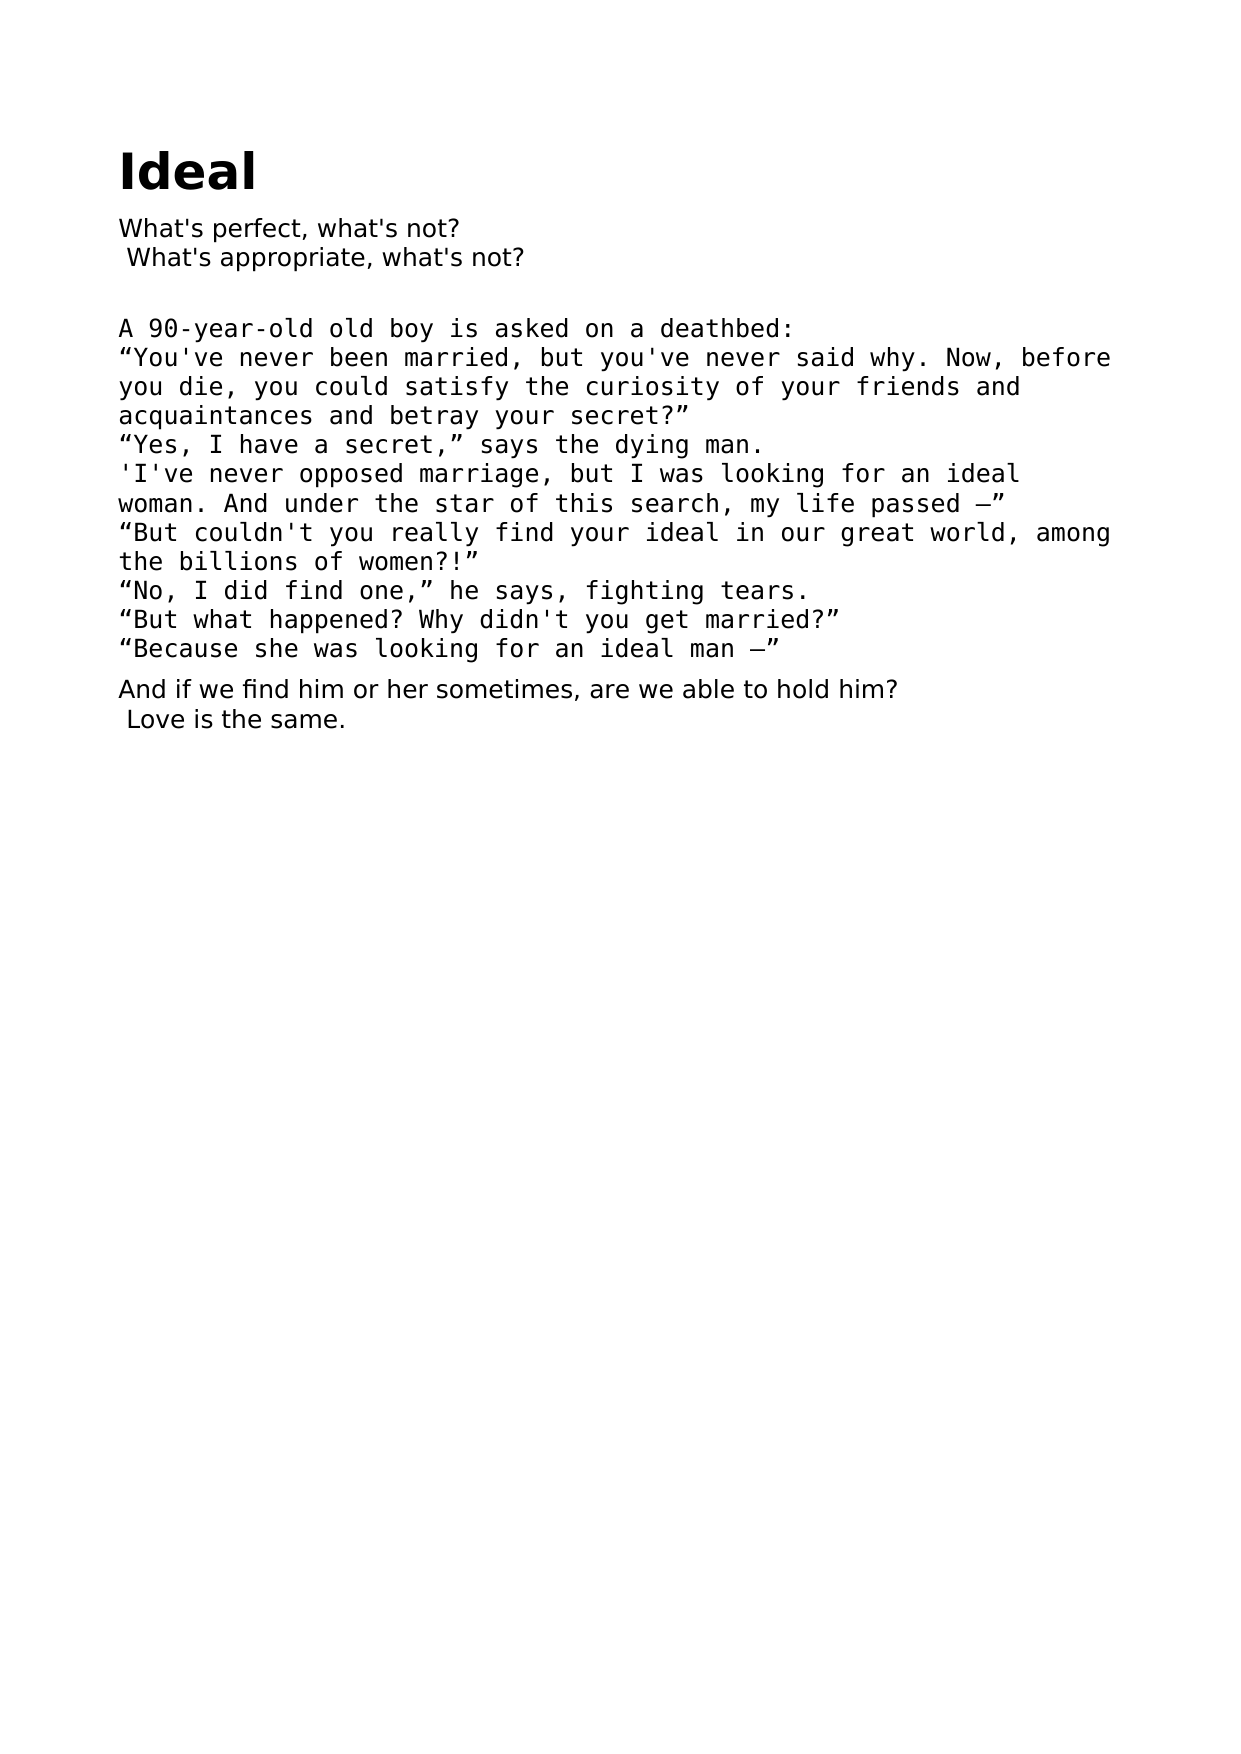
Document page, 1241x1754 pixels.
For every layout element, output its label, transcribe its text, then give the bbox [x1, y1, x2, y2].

text And if we find him or her sometimes, are we able to hold him? Love is the same. [118, 676, 1122, 734]
text A 90-year-old old boy is asked on a deathbed: “You've never been married, but you've never said why. Now, before you die, you could satisfy the curiosity of your friends and acquaintances and betray your secret?” “Yes, I have a secret,” says the dying man. 'I've never opposed marriage, but I was looking for an ideal woman. And under the star of this search, my life passed —” “But couldn't you really find your ideal in our great world, among the billions of women?!” “No, I did find one,” he says, fighting tears. “But what happened? Why didn't you get married?” “Because she was looking for an ideal man —” [118, 314, 1122, 664]
text What's perfect, what's not? What's appropriate, what's not? [118, 214, 1122, 301]
subtitle Ideal [118, 143, 1122, 201]
